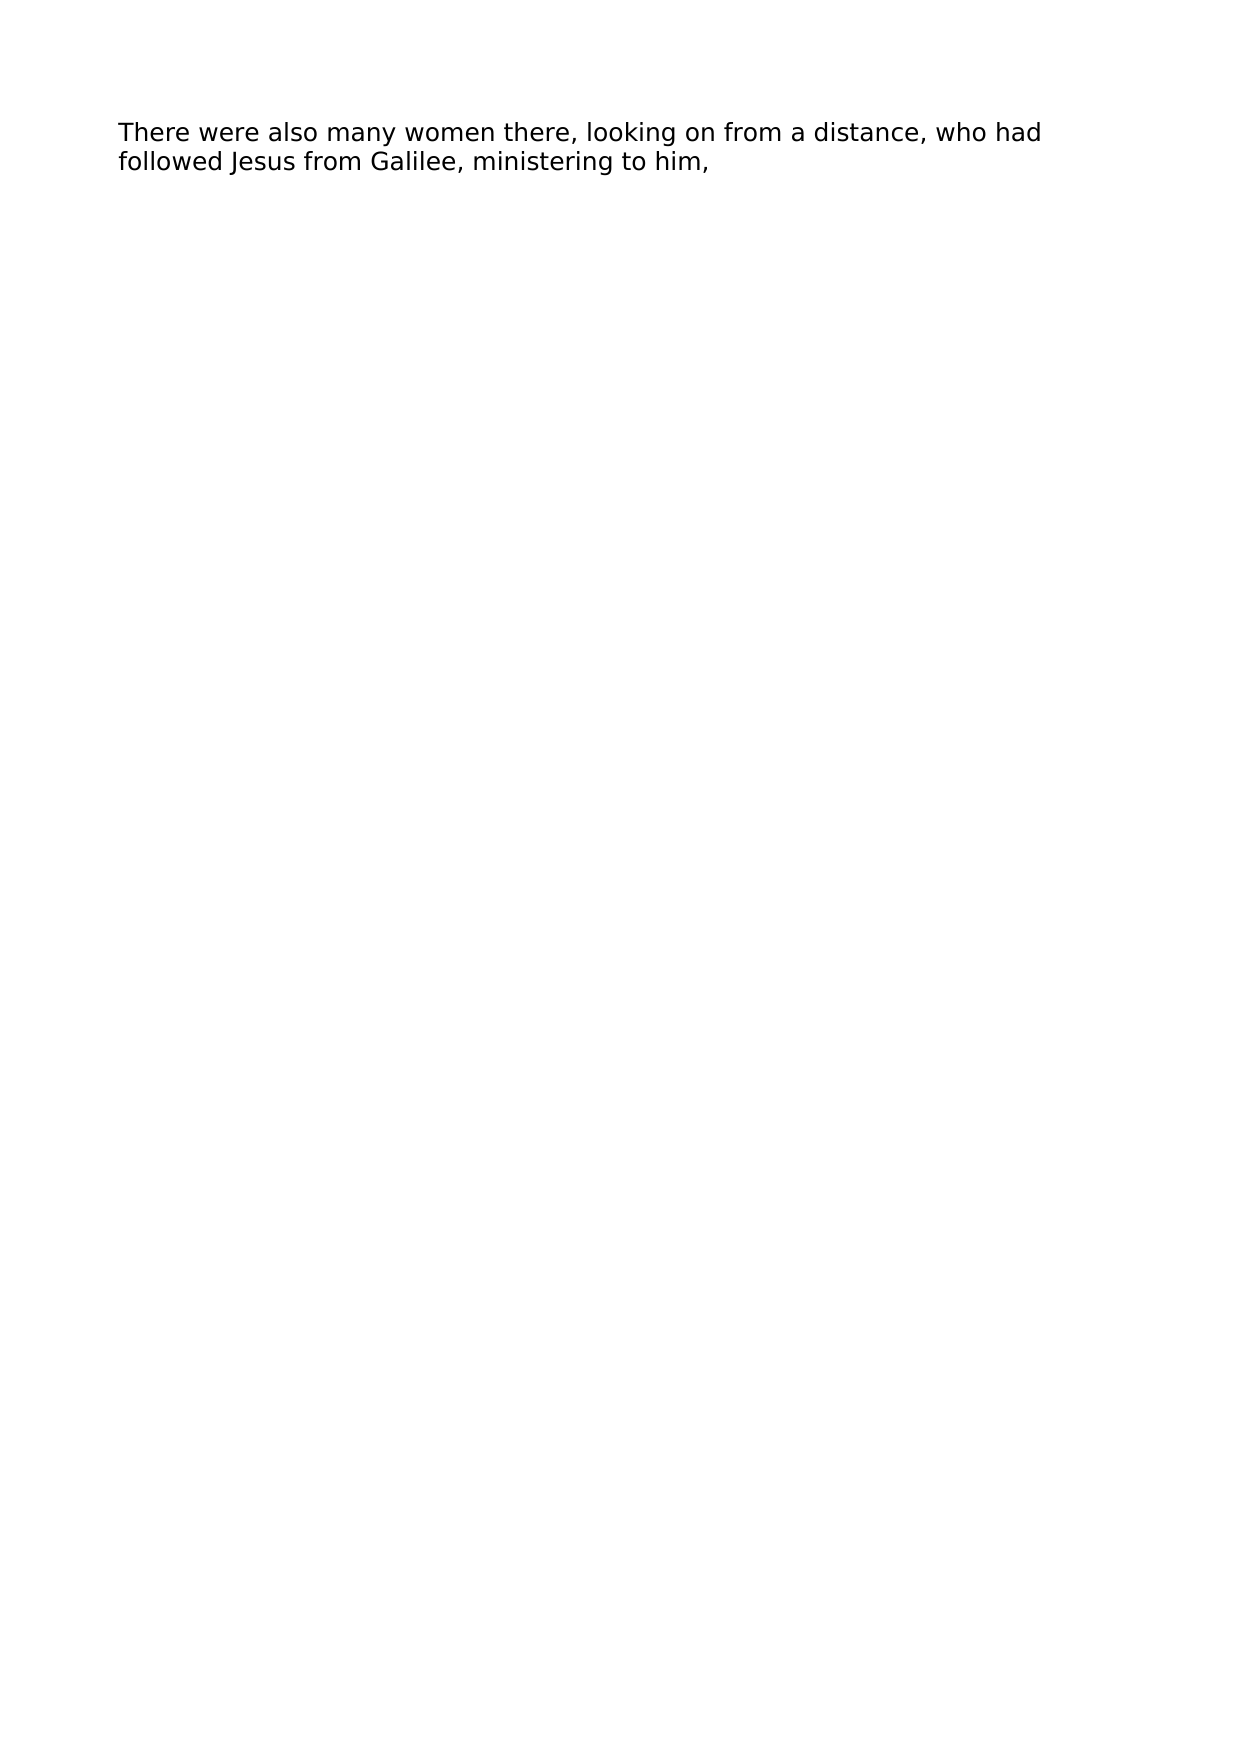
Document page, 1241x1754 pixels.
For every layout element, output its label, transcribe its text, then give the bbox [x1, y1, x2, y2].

text There were also many women there, looking on from a distance, who had followed Jesus from Galilee, ministering to him, [118, 118, 1122, 176]
